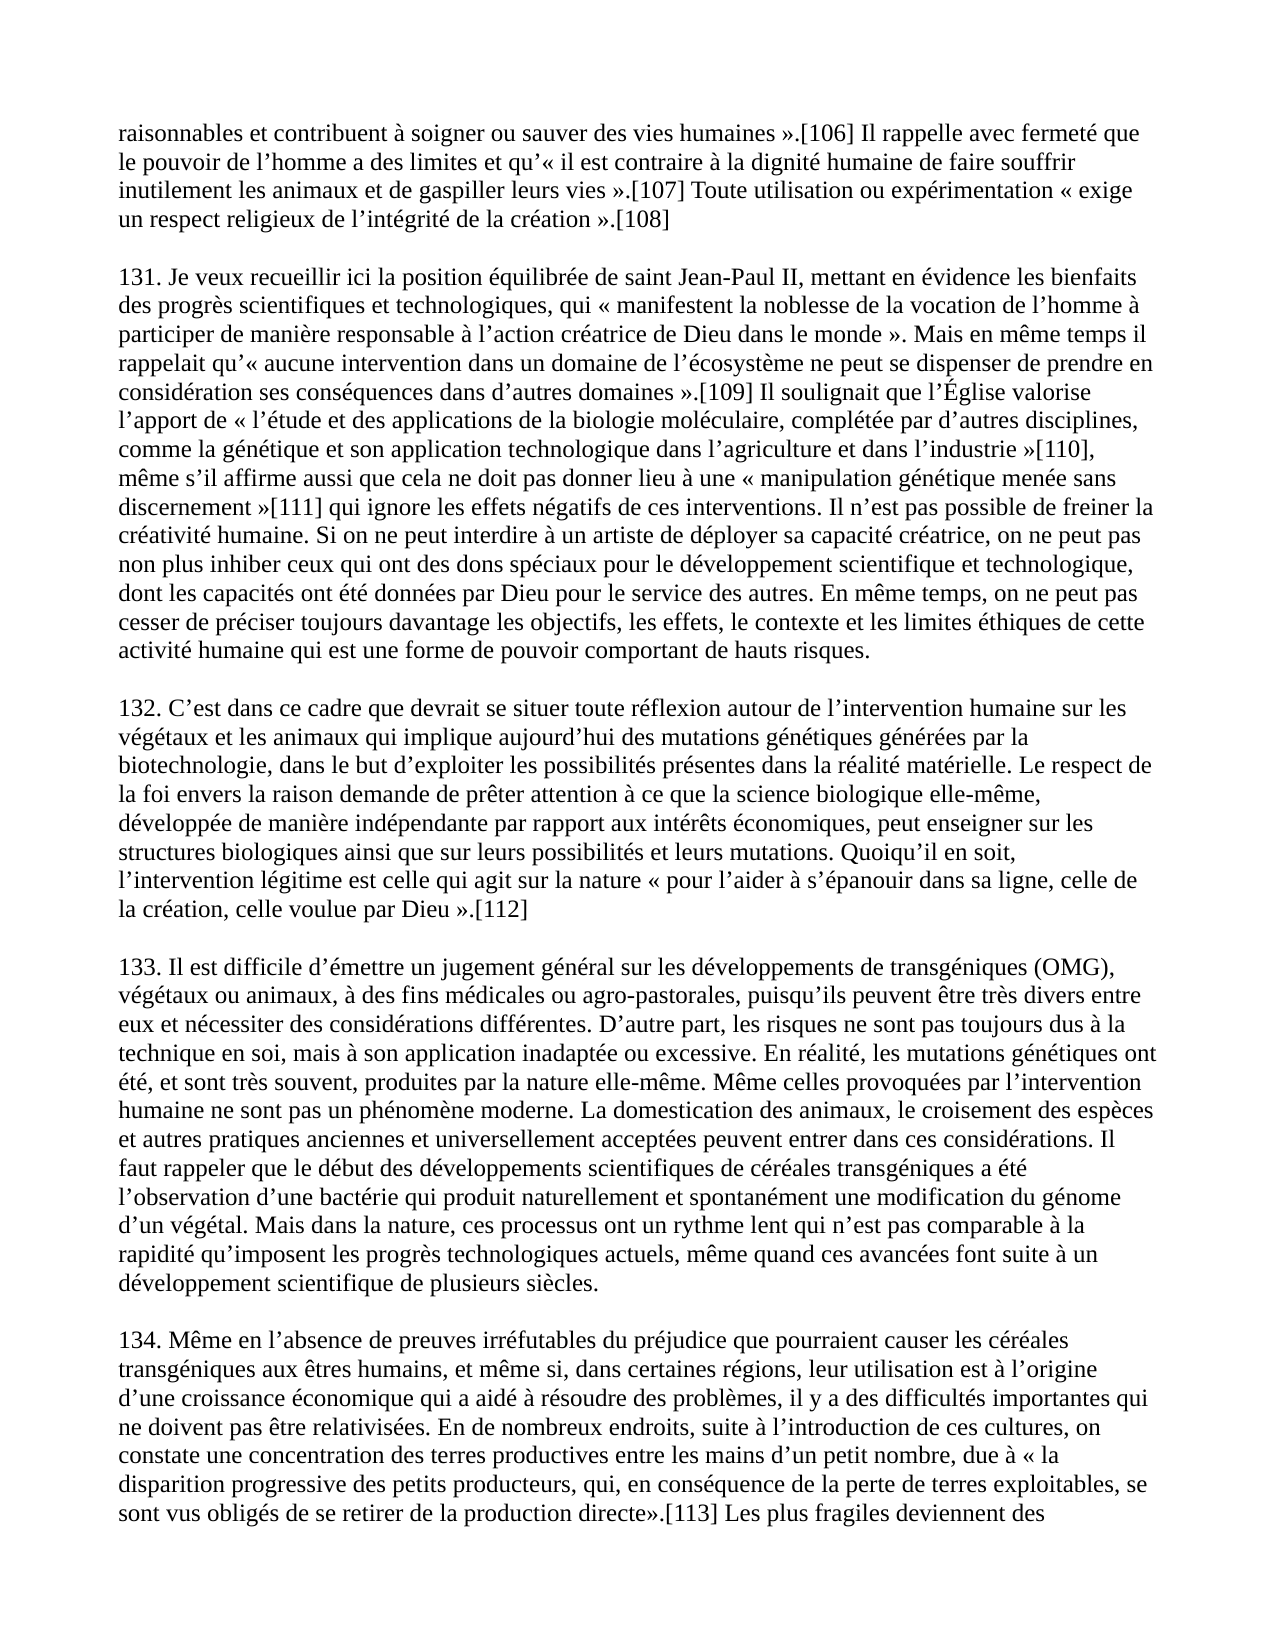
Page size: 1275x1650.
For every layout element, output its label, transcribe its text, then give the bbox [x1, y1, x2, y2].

text 131. Je veux recueillir ici la position équilibrée de saint Jean-Paul II, mettant en évidence les bienfaits des progrès scientifiques et technologiques, qui « manifestent la noblesse de la vocation de l’homme à participer de manière responsable à l’action créatrice de Dieu dans le monde ». Mais en même temps il rappelait qu’« aucune intervention dans un domaine de l’écosystème ne peut se dispenser de prendre en considération ses conséquences dans d’autres domaines ».[109] Il soulignait que l’Église valorise l’apport de « l’étude et des applications de la biologie moléculaire, complétée par d’autres disciplines, comme la génétique et son application technologique dans l’agriculture et dans l’industrie »[110], même s’il affirme aussi que cela ne doit pas donner lieu à une « manipulation génétique menée sans discernement »[111] qui ignore les effets négatifs de ces interventions. Il n’est pas possible de freiner la créativité humaine. Si on ne peut interdire à un artiste de déployer sa capacité créatrice, on ne peut pas non plus inhiber ceux qui ont des dons spéciaux pour le développement scientifique et technologique, dont les capacités ont été données par Dieu pour le service des autres. En même temps, on ne peut pas cesser de préciser toujours davantage les objectifs, les effets, le contexte et les limites éthiques de cette activité humaine qui est une forme de pouvoir comportant de hauts risques. [118, 262, 1157, 664]
text raisonnables et contribuent à soigner ou sauver des vies humaines ».[106] Il rappelle avec fermeté que le pouvoir de l’homme a des limites et qu’« il est contraire à la dignité humaine de faire souffrir inutilement les animaux et de gaspiller leurs vies ».[107] Toute utilisation ou expérimentation « exige un respect religieux de l’intégrité de la création ».[108] [118, 118, 1157, 233]
text 133. Il est difficile d’émettre un jugement général sur les développements de transgéniques (OMG), végétaux ou animaux, à des fins médicales ou agro-pastorales, puisqu’ils peuvent être très divers entre eux et nécessiter des considérations différentes. D’autre part, les risques ne sont pas toujours dus à la technique en soi, mais à son application inadaptée ou excessive. En réalité, les mutations génétiques ont été, et sont très souvent, produites par la nature elle-même. Même celles provoquées par l’intervention humaine ne sont pas un phénomène moderne. La domestication des animaux, le croisement des espèces et autres pratiques anciennes et universellement acceptées peuvent entrer dans ces considérations. Il faut rappeler que le début des développements scientifiques de céréales transgéniques a été l’observation d’une bactérie qui produit naturellement et spontanément une modification du génome d’un végétal. Mais dans la nature, ces processus ont un rythme lent qui n’est pas comparable à la rapidité qu’imposent les progrès technologiques actuels, même quand ces avancées font suite à un développement scientifique de plusieurs siècles. [118, 952, 1157, 1297]
text 132. C’est dans ce cadre que devrait se situer toute réflexion autour de l’intervention humaine sur les végétaux et les animaux qui implique aujourd’hui des mutations génétiques générées par la biotechnologie, dans le but d’exploiter les possibilités présentes dans la réalité matérielle. Le respect de la foi envers la raison demande de prêter attention à ce que la science biologique elle-même, développée de manière indépendante par rapport aux intérêts économiques, peut enseigner sur les structures biologiques ainsi que sur leurs possibilités et leurs mutations. Quoiqu’il en soit, l’intervention légitime est celle qui agit sur la nature « pour l’aider à s’épanouir dans sa ligne, celle de la création, celle voulue par Dieu ».[112] [118, 693, 1157, 923]
text 134. Même en l’absence de preuves irréfutables du préjudice que pourraient causer les céréales transgéniques aux êtres humains, et même si, dans certaines régions, leur utilisation est à l’origine d’une croissance économique qui a aidé à résoudre des problèmes, il y a des difficultés importantes qui ne doivent pas être relativisées. En de nombreux endroits, suite à l’introduction de ces cultures, on constate une concentration des terres productives entre les mains d’un petit nombre, due à « la disparition progressive des petits producteurs, qui, en conséquence de la perte de terres exploitables, se sont vus obligés de se retirer de la production directe».[113] Les plus fragiles deviennent des [118, 1326, 1157, 1527]
